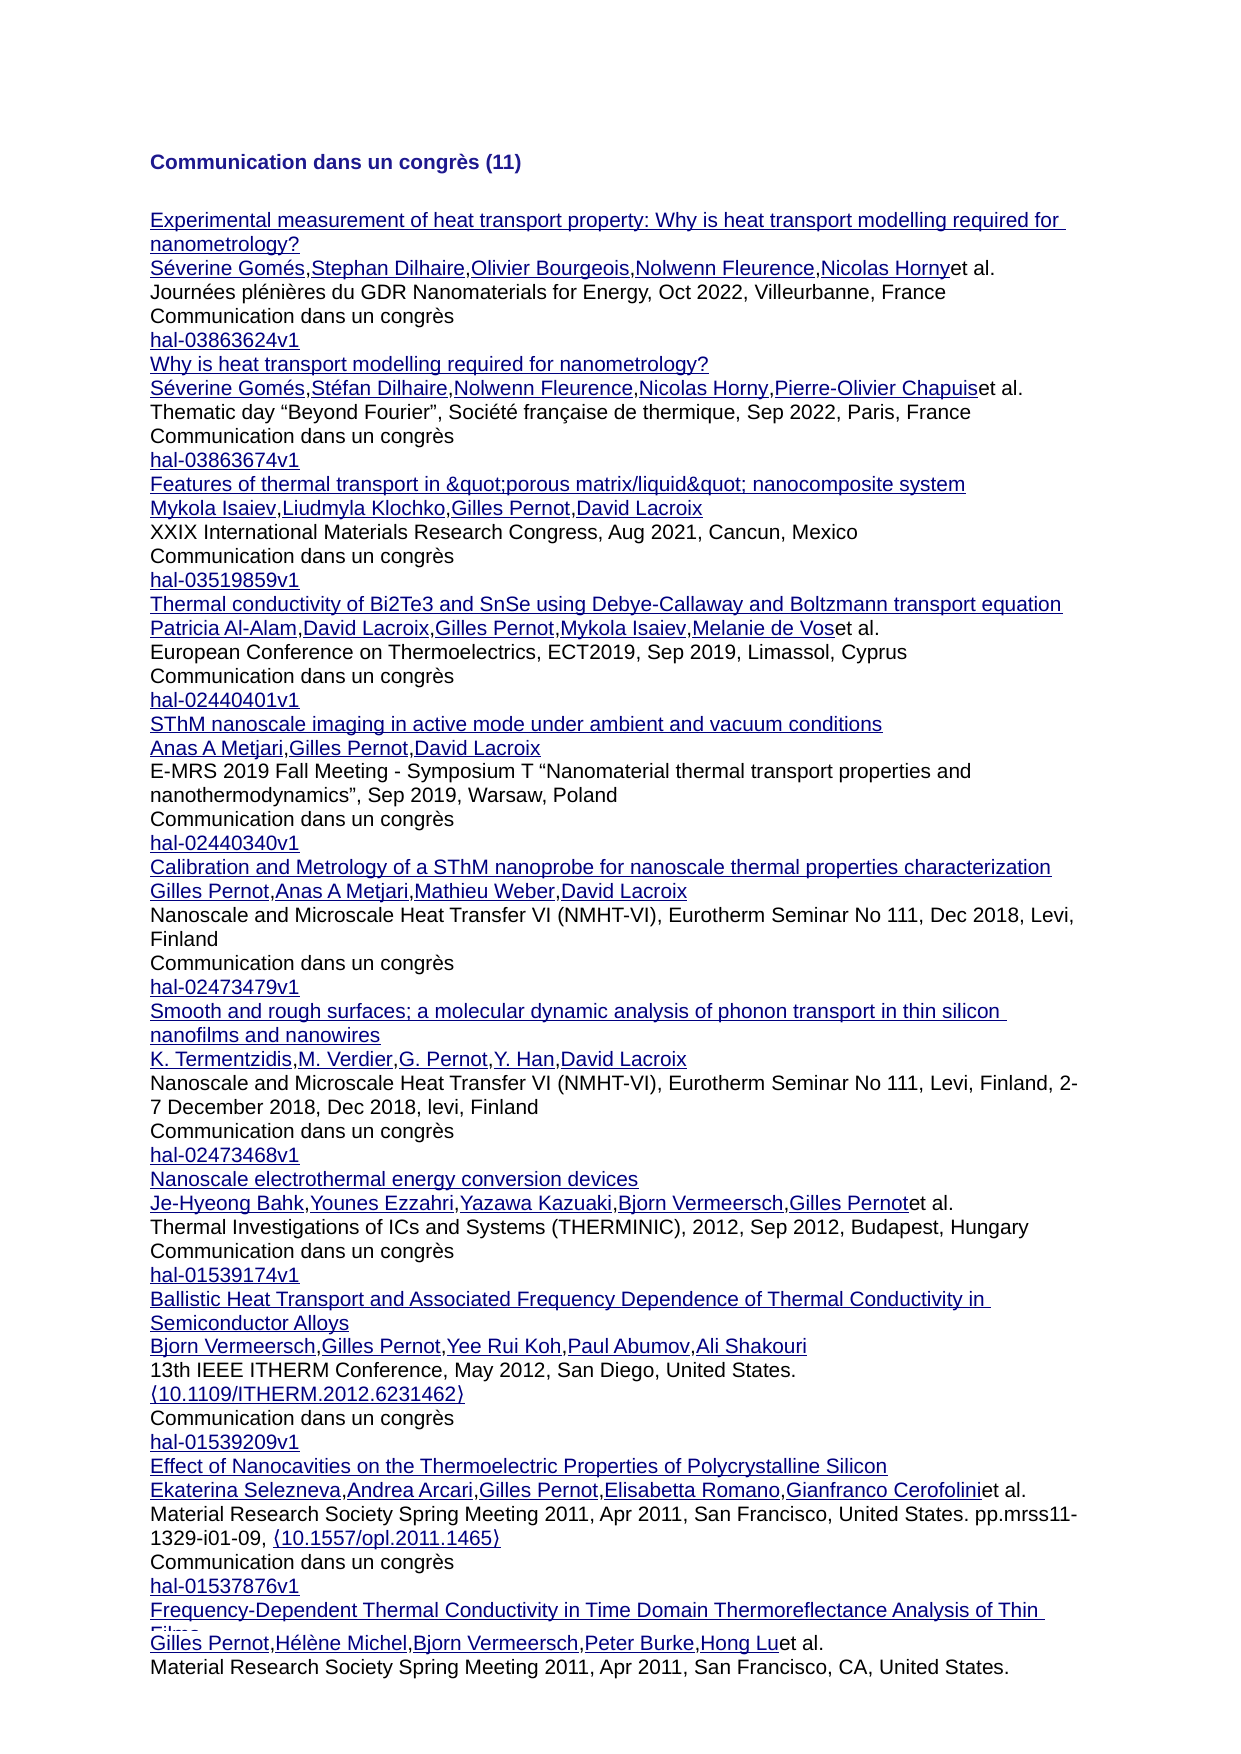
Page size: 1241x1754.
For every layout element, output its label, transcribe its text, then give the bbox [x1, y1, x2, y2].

table_cell Ballistic Heat Transport and Associated Frequency Dependence of Thermal Conductivity in Semiconductor Alloys Bjorn Vermeersch,Gilles Pernot,Yee Rui Koh,Paul Abumov,Ali Shakouri 13th IEEE ITHERM Conference, May 2012, San Diego, United States. ⟨10.1109/ITHERM.2012.6231462⟩ Communication dans un congrès hal-01539209v1 [150, 1286, 1090, 1454]
table_cell Thermal conductivity of Bi2Te3 and SnSe using Debye-Callaway and Boltzmann transport equation Patricia Al-Alam,David Lacroix,Gilles Pernot,Mykola Isaiev,Melanie de Voset al. European Conference on Thermoelectrics, ECT2019, Sep 2019, Limassol, Cyprus Communication dans un congrès hal-02440401v1 [150, 592, 1090, 711]
table_cell Effect of Nanocavities on the Thermoelectric Properties of Polycrystalline Silicon Ekaterina Selezneva,Andrea Arcari,Gilles Pernot,Elisabetta Romano,Gianfranco Cerofoliniet al. Material Research Society Spring Meeting 2011, Apr 2011, San Francisco, United States. pp.mrss11-1329-i01-09, ⟨10.1557/opl.2011.1465⟩ Communication dans un congrès hal-01537876v1 [150, 1454, 1090, 1598]
table_cell Smooth and rough surfaces; a molecular dynamic analysis of phonon transport in thin silicon nanofilms and nanowires K. Termentzidis,M. Verdier,G. Pernot,Y. Han,David Lacroix Nanoscale and Microscale Heat Transfer VI (NMHT-VI), Eurotherm Seminar No 111, Levi, Finland, 2-7 December 2018, Dec 2018, levi, Finland Communication dans un congrès hal-02473468v1 [150, 999, 1090, 1167]
table_cell Calibration and Metrology of a SThM nanoprobe for nanoscale thermal properties characterization Gilles Pernot,Anas A Metjari,Mathieu Weber,David Lacroix Nanoscale and Microscale Heat Transfer VI (NMHT-VI), Eurotherm Seminar No 111, Dec 2018, Levi, Finland Communication dans un congrès hal-02473479v1 [150, 855, 1090, 999]
table_cell Why is heat transport modelling required for nanometrology? Séverine Gomés,Stéfan Dilhaire,Nolwenn Fleurence,Nicolas Horny,Pierre-Olivier Chapuiset al. Thematic day “Beyond Fourier”, Société française de thermique, Sep 2022, Paris, France Communication dans un congrès hal-03863674v1 [150, 352, 1090, 472]
table_cell Nanoscale electrothermal energy conversion devices Je-Hyeong Bahk,Younes Ezzahri,Yazawa Kazuaki,Bjorn Vermeersch,Gilles Pernotet al. Thermal Investigations of ICs and Systems (THERMINIC), 2012, Sep 2012, Budapest, Hungary Communication dans un congrès hal-01539174v1 [150, 1167, 1090, 1286]
table_cell Features of thermal transport in &quot;porous matrix/liquid&quot; nanocomposite system Mykola Isaiev,Liudmyla Klochko,Gilles Pernot,David Lacroix XXIX International Materials Research Congress, Aug 2021, Cancun, Mexico Communication dans un congrès hal-03519859v1 [150, 472, 1090, 592]
table_cell Frequency-Dependent Thermal Conductivity in Time Domain Thermoreflectance Analysis of Thin Films Gilles Pernot,Hélène Michel,Bjorn Vermeersch,Peter Burke,Hong Luet al. Material Research Society Spring Meeting 2011, Apr 2011, San Francisco, CA, United States. [150, 1598, 1090, 1679]
table_cell SThM nanoscale imaging in active mode under ambient and vacuum conditions Anas A Metjari,Gilles Pernot,David Lacroix E-MRS 2019 Fall Meeting - Symposium T “Nanomaterial thermal transport properties and nanothermodynamics”, Sep 2019, Warsaw, Poland Communication dans un congrès hal-02440340v1 [150, 711, 1090, 855]
table_header Experimental measurement of heat transport property: Why is heat transport modelling required for nanometrology? Séverine Gomés,Stephan Dilhaire,Olivier Bourgeois,Nolwenn Fleurence,Nicolas Hornyet al. Journées plénières du GDR Nanomaterials for Energy, Oct 2022, Villeurbanne, France Communication dans un congrès hal-03863624v1 [150, 208, 1090, 352]
subtitle Communication dans un congrès (11) [150, 150, 1090, 174]
